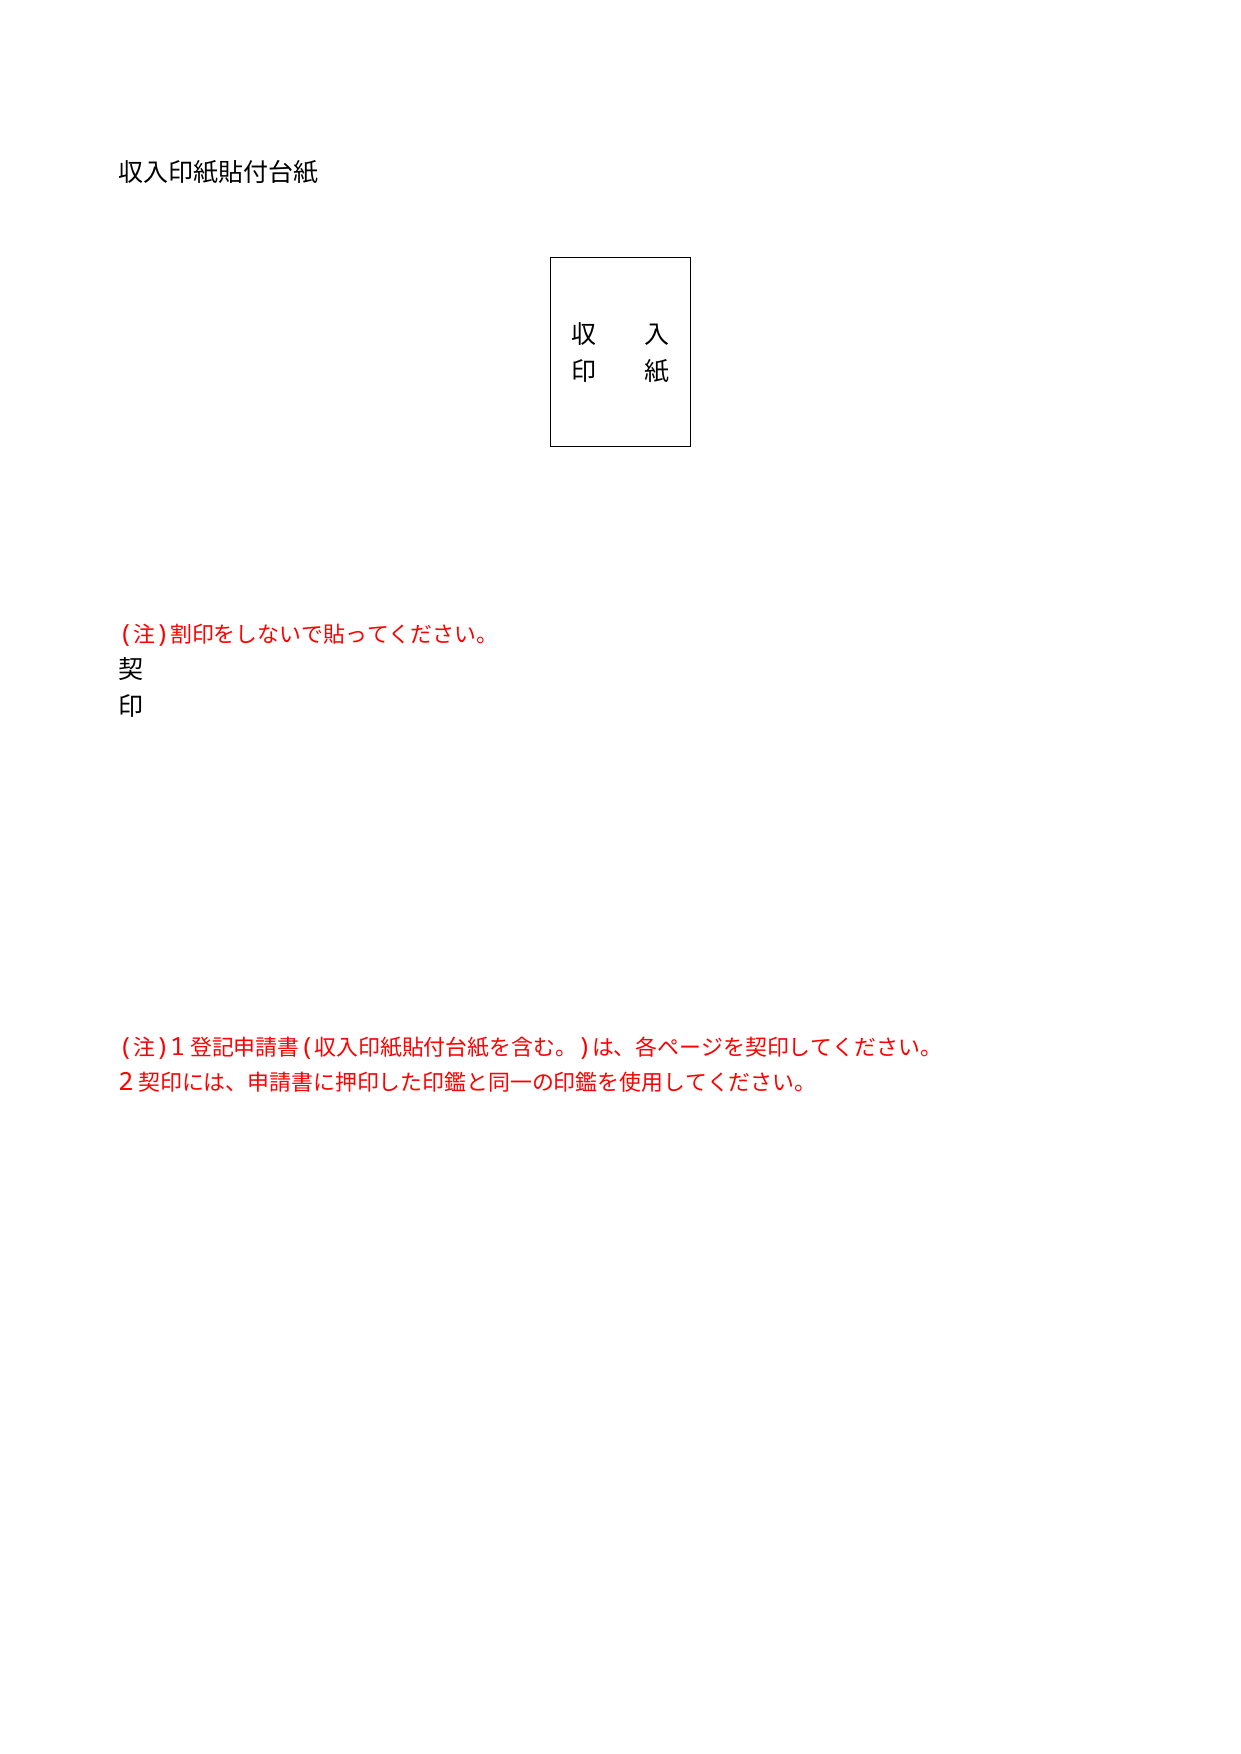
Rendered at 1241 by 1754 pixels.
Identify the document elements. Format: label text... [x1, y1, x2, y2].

text 収入印紙貼付台紙 [118, 152, 1122, 188]
text (注)1登記申請書(収入印紙貼付台紙を含む。)は、各ページを契印してください。 [118, 1029, 1122, 1063]
text 契 [118, 650, 1122, 686]
text (注)割印をしないで貼ってください。 [118, 616, 1122, 650]
text 2契印には、申請書に押印した印鑑と同一の印鑑を使用してください。 [118, 1063, 1122, 1097]
table_header 収 入 印 紙 [551, 258, 690, 446]
text 印 [118, 686, 1122, 722]
